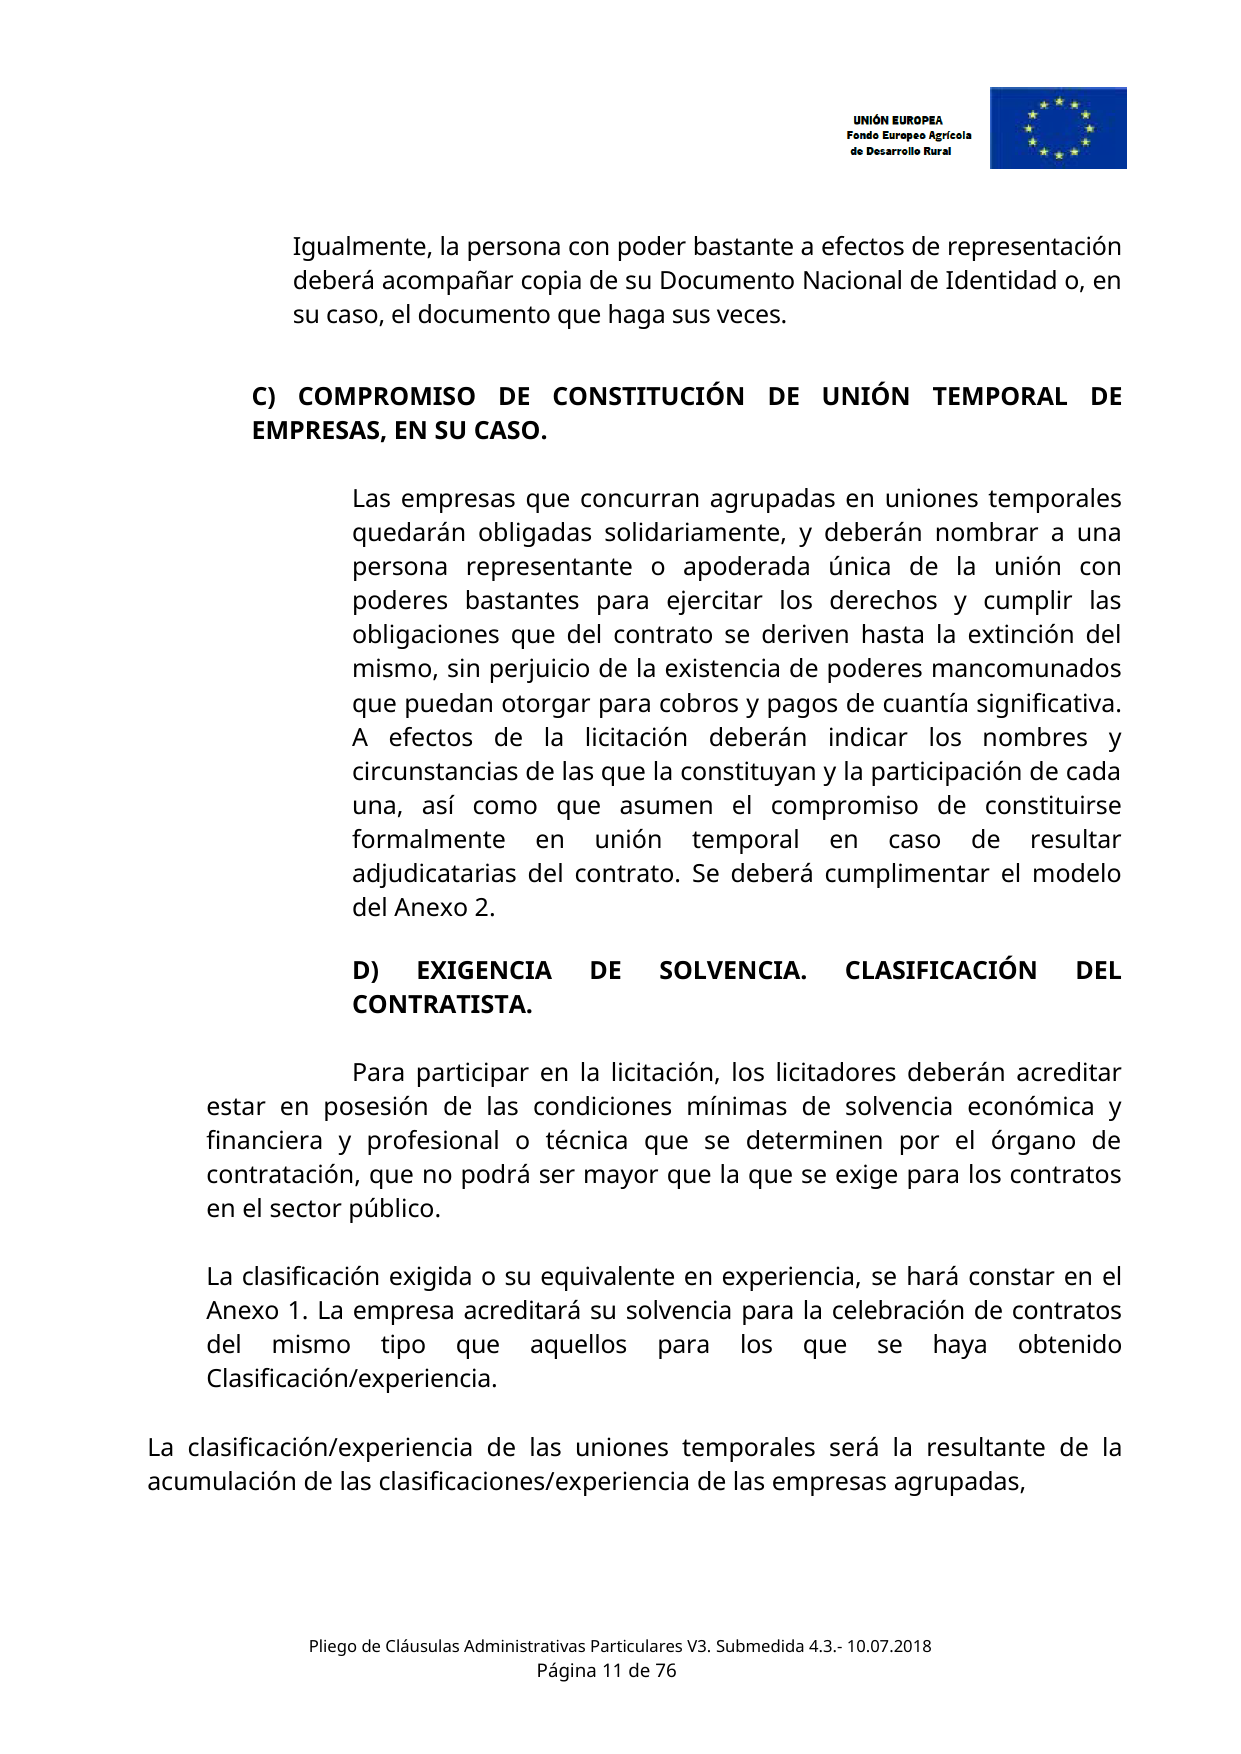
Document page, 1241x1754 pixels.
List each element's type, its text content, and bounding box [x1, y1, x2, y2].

text Para participar en la licitación, los licitadores deberán acreditar estar en posesión de las condiciones mínimas de solvencia económica y financiera y profesional o técnica que se determinen por el órgano de contratación, que no podrá ser mayor que la que se exige para los contratos en el sector público. [206, 1054, 1123, 1225]
text D) EXIGENCIA DE SOLVENCIA. CLASIFICACIÓN DEL CONTRATISTA. [206, 952, 1123, 1021]
picture [832, 84, 1143, 173]
text La clasificación exigida o su equivalente en experiencia, se hará constar en el Anexo 1. La empresa acreditará su solvencia para la celebración de contratos del mismo tipo que aquellos para los que se haya obtenido Clasificación/experiencia. [206, 1259, 1123, 1395]
text C) COMPROMISO DE CONSTITUCIÓN DE UNIÓN TEMPORAL DE EMPRESAS, EN SU CASO. [106, 379, 1123, 447]
text La clasificación/experiencia de las uniones temporales será la resultante de la acumulación de las clasificaciones/experiencia de las empresas agrupadas, [147, 1429, 1123, 1497]
text Igualmente, la persona con poder bastante a efectos de representación deberá acompañar copia de su Documento Nacional de Identidad o, en su caso, el documento que haga sus veces. [147, 228, 1123, 331]
text Las empresas que concurran agrupadas en uniones temporales quedarán obligadas solidariamente, y deberán nombrar a una persona representante o apoderada única de la unión con poderes bastantes para ejercitar los derechos y cumplir las obligaciones que del contrato se deriven hasta la extinción del mismo, sin perjuicio de la existencia de poderes mancomunados que puedan otorgar para cobros y pagos de cuantía significativa. A efectos de la licitación deberán indicar los nombres y circunstancias de las que la constituyan y la participación de cada una, así como que asumen el compromiso de constituirse formalmente en unión temporal en caso de resultar adjudicatarias del contrato. Se deberá cumplimentar el modelo del Anexo 2. [206, 481, 1123, 924]
